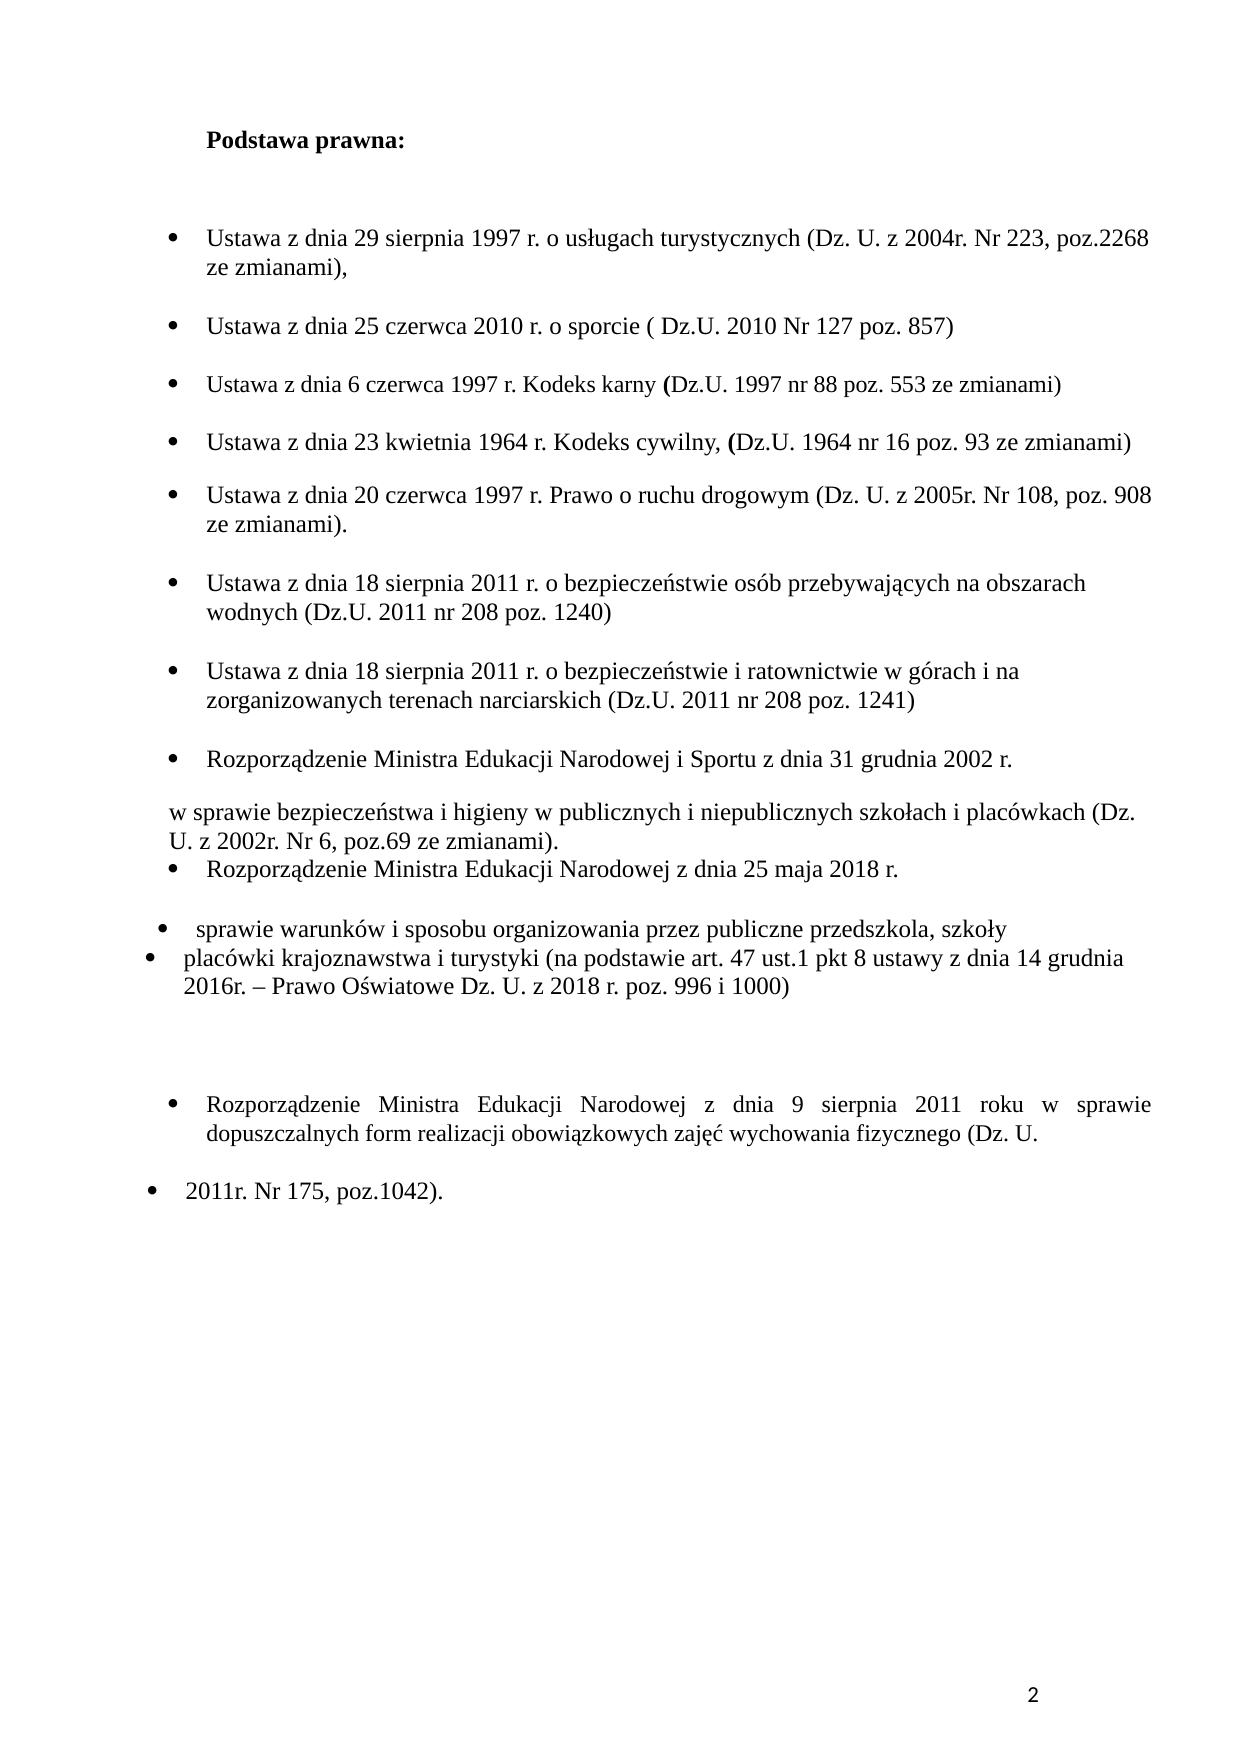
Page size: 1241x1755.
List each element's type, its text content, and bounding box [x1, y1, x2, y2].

text 2 [1027, 1680, 1155, 1708]
text w sprawie bezpieczeństwa i higieny w publicznych i niepublicznych szkołach i placówkach (Dz. U. z 2002r. Nr 6, poz.69 ze zmianami). [169, 797, 1155, 854]
list Ustawa z dnia 25 czerwca 2010 r. o sporcie ( Dz.U. 2010 Nr 127 poz. 857) [169, 311, 1155, 340]
list Ustawa z dnia 18 sierpnia 2011 r. o bezpieczeństwie osób przebywających na obszarach wodnych (Dz.U. 2011 nr 208 poz. 1240) [169, 568, 1153, 626]
list Rozporządzenie Ministra Edukacji Narodowej z dnia 25 maja 2018 r. [169, 854, 1155, 883]
list Ustawa z dnia 18 sierpnia 2011 r. o bezpieczeństwie i ratownictwie w górach i na zorganizowanych terenach narciarskich (Dz.U. 2011 nr 208 poz. 1241) [169, 656, 1153, 714]
list Ustawa z dnia 29 sierpnia 1997 r. o usługach turystycznych (Dz. U. z 2004r. Nr 223, poz.2268 ze zmianami), [169, 223, 1153, 281]
text Podstawa prawna: [206, 125, 1155, 154]
list sprawie warunków i sposobu organizowania przez publiczne przedszkola, szkoły [158, 914, 1155, 943]
list Rozporządzenie Ministra Edukacji Narodowej z dnia 9 sierpnia 2011 roku w sprawie dopuszczalnych form realizacji obowiązkowych zajęć wychowania fizycznego (Dz. U. [169, 1090, 1153, 1147]
list Ustawa z dnia 23 kwietnia 1964 r. Kodeks cywilny, (Dz.U. 1964 nr 16 poz. 93 ze zmianami) [169, 427, 1155, 456]
list 2011r. Nr 175, poz.1042). [148, 1176, 1155, 1204]
list placówki krajoznawstwa i turystyki (na podstawie art. 47 ust.1 pkt 8 ustawy z dnia 14 grudnia 2016r. – Prawo Oświatowe Dz. U. z 2018 r. poz. 996 i 1000) [146, 943, 1155, 1000]
list Rozporządzenie Ministra Edukacji Narodowej i Sportu z dnia 31 grudnia 2002 r. [169, 744, 1155, 773]
list Ustawa z dnia 20 czerwca 1997 r. Prawo o ruchu drogowym (Dz. U. z 2005r. Nr 108, poz. 908 ze zmianami). [169, 480, 1153, 538]
list Ustawa z dnia 6 czerwca 1997 r. Kodeks karny (Dz.U. 1997 nr 88 poz. 553 ze zmianami) [169, 370, 1155, 398]
